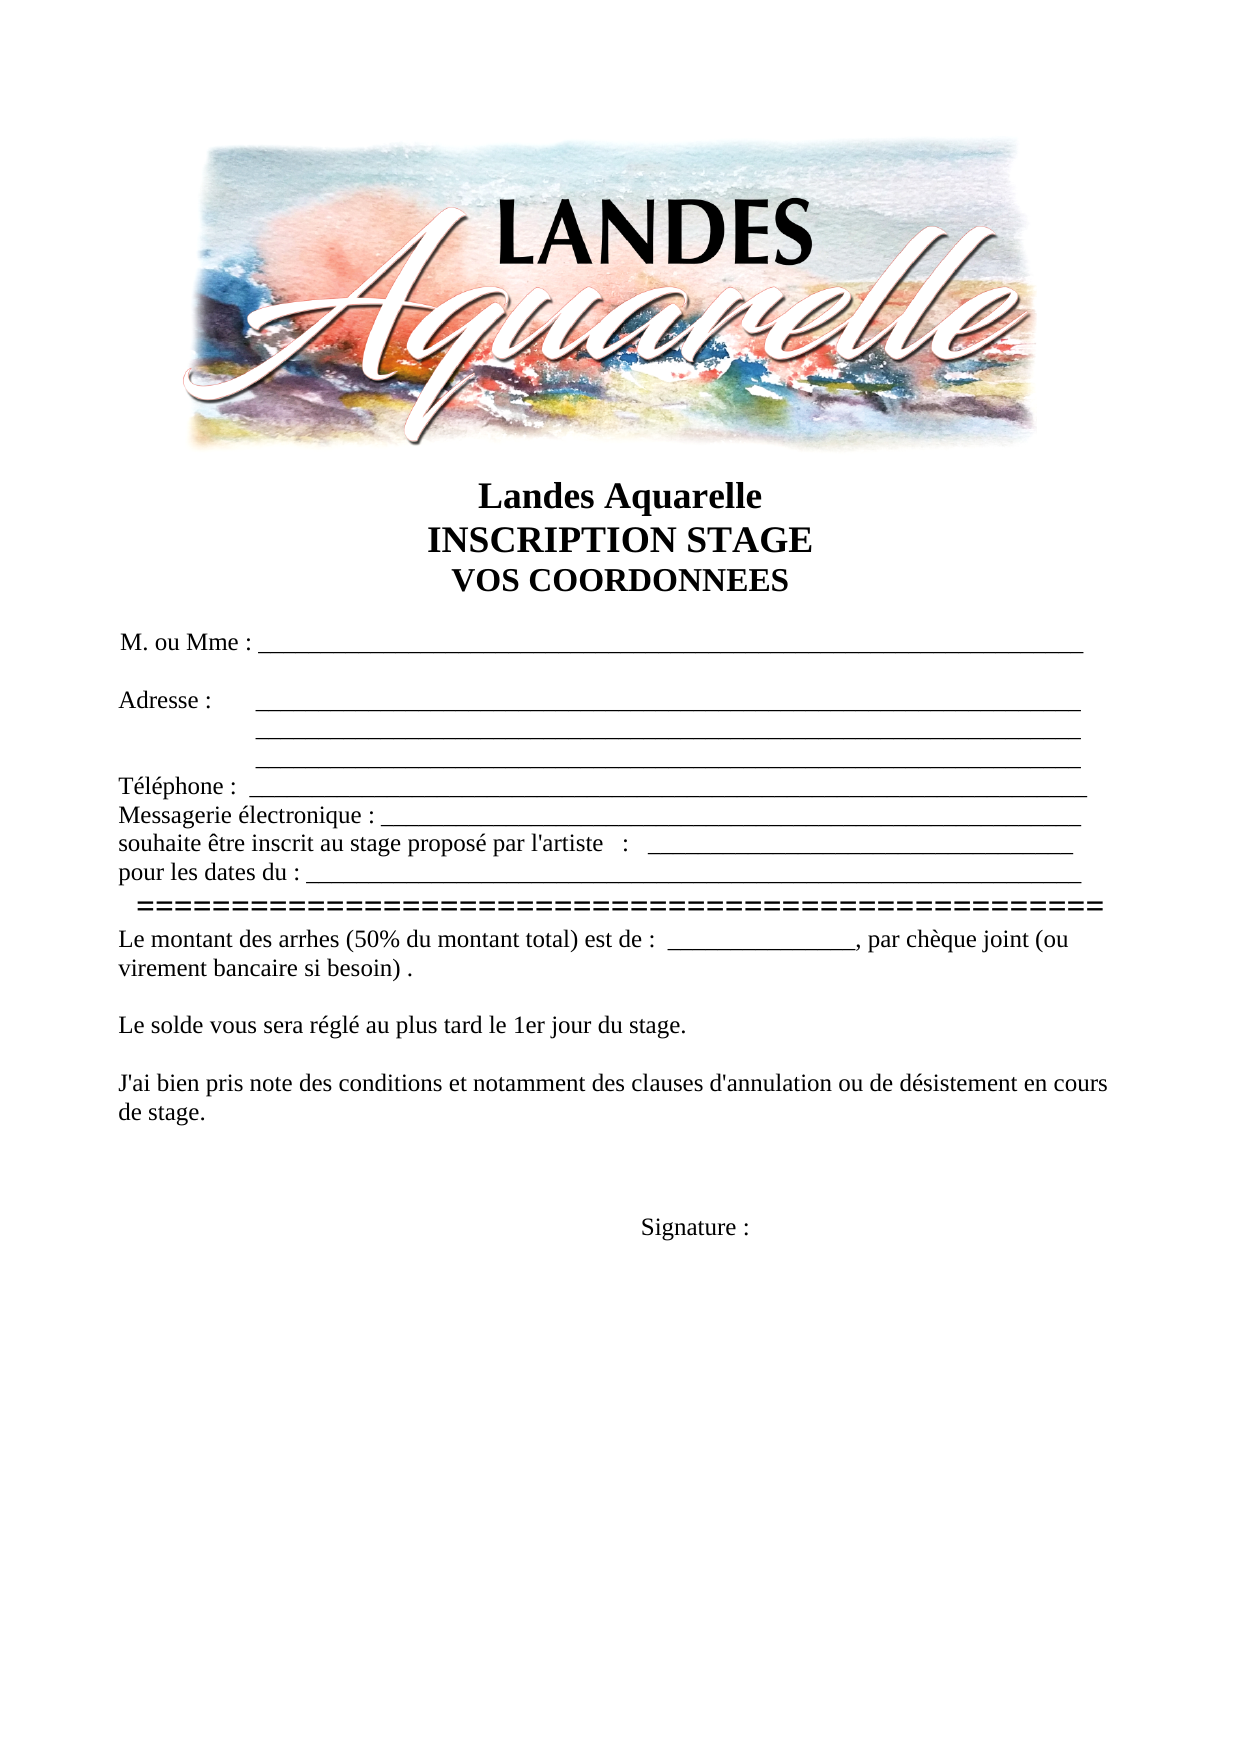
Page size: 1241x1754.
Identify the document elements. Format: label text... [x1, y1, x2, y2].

text Le solde vous sera réglé au plus tard le 1er jour du stage. [118, 1011, 1122, 1039]
text VOS COORDONNEES [118, 560, 1122, 598]
text =================================================== [118, 886, 1122, 924]
text Messagerie électronique : ________________________________________________________ [118, 800, 1122, 828]
text souhaite être inscrit au stage proposé par l'artiste : __________________________________ [118, 828, 1122, 857]
text J'ai bien pris note des conditions et notamment des clauses d'annulation ou de désistement en cours de stage. [118, 1068, 1122, 1126]
text Signature : [561, 1212, 1122, 1241]
text Adresse : __________________________________________________________________ [118, 685, 1122, 713]
text M. ou Mme : __________________________________________________________________ [120, 627, 1122, 656]
text Landes Aquarelle [118, 474, 1122, 517]
text __________________________________________________________________ [118, 713, 1122, 742]
text Téléphone : ___________________________________________________________________ [118, 771, 1122, 800]
text INSCRIPTION STAGE [118, 517, 1122, 560]
text Le montant des arrhes (50% du montant total) est de : _______________, par chèque joint (ou virement bancaire si besoin) . [118, 924, 1122, 982]
picture [170, 118, 1071, 474]
text __________________________________________________________________ [118, 742, 1122, 771]
text pour les dates du : ______________________________________________________________ [118, 857, 1122, 886]
